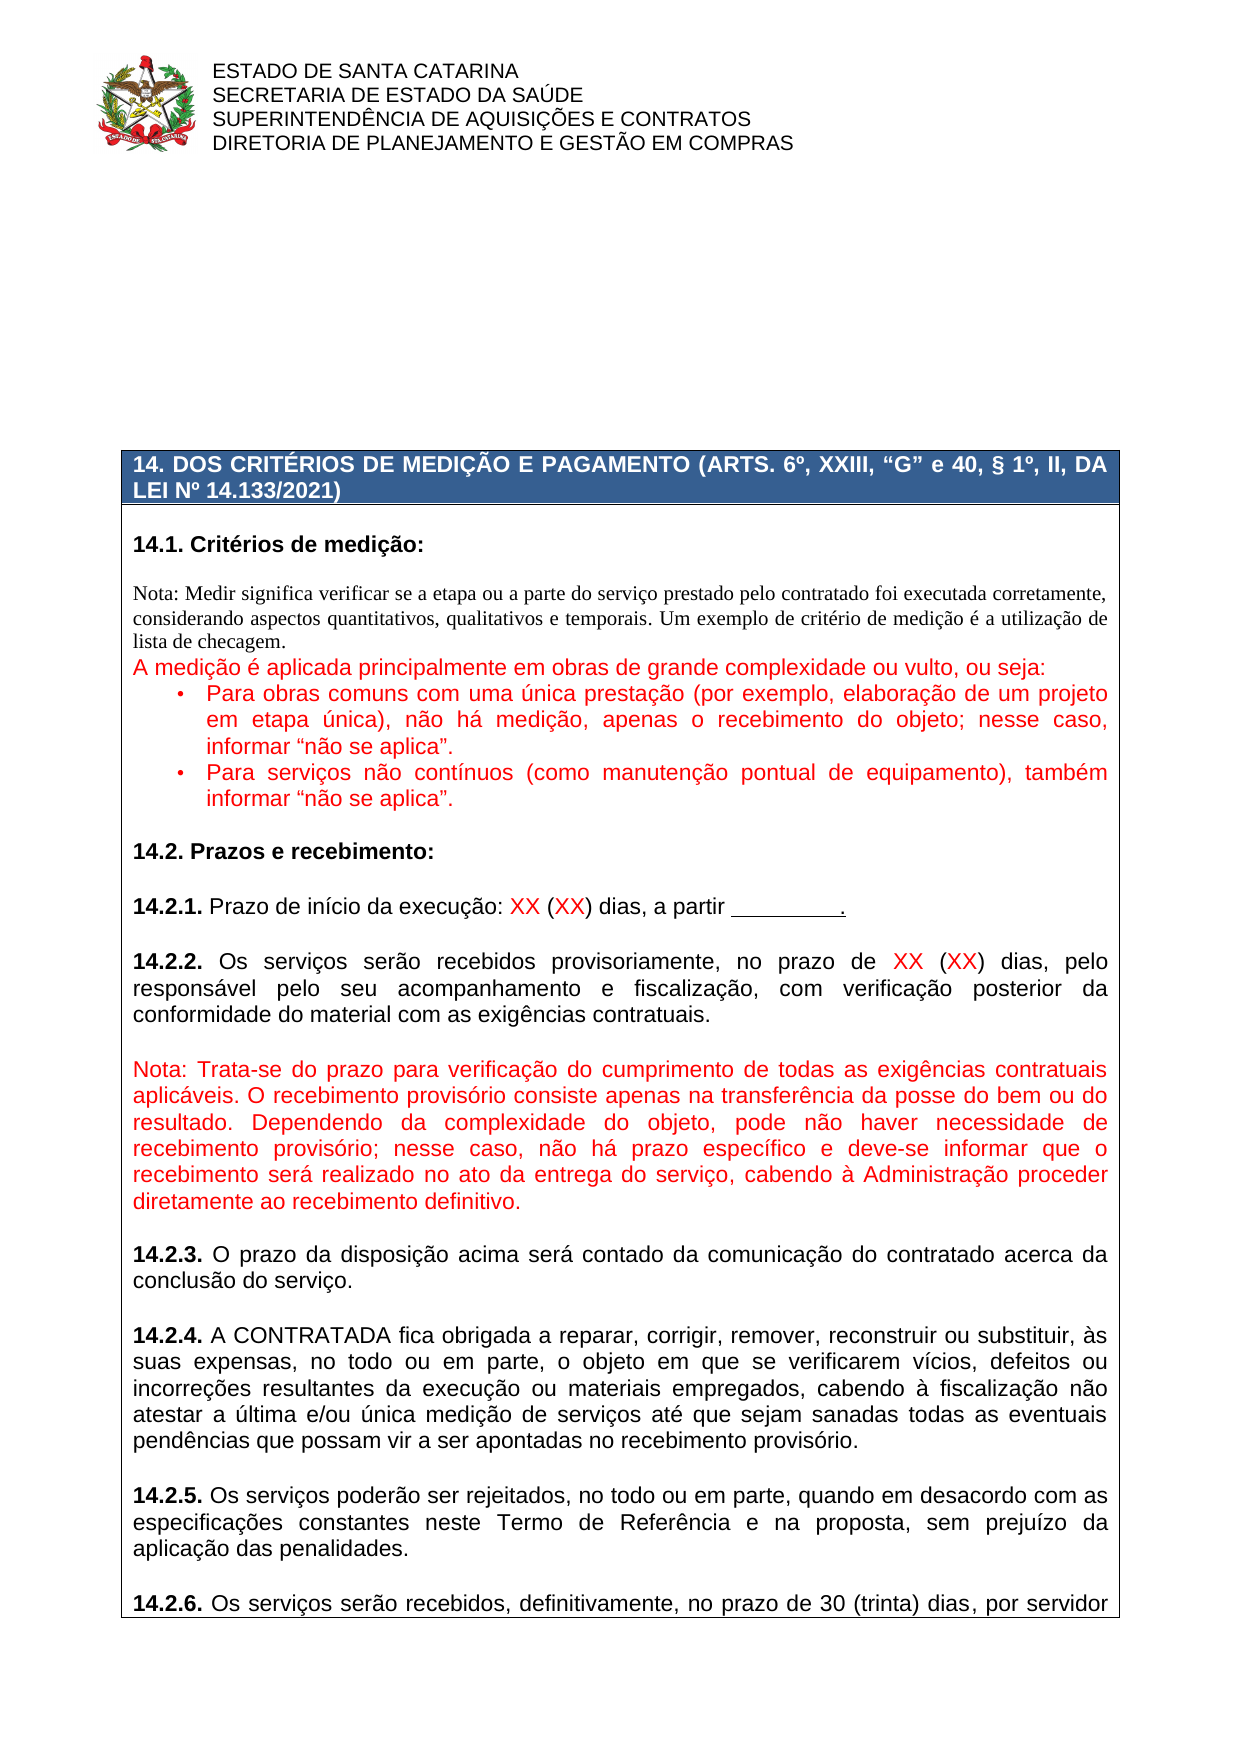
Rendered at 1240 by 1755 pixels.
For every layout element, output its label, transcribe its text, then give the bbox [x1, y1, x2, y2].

table_cell 14. DOS CRITÉRIOS DE MEDIÇÃO E PAGAMENTO (ARTS. 6º, XXIII, “G” e 40, § 1º, II, DA LEI Nº 14.133/2021) [122, 451, 1119, 503]
table_cell 14.1. Critérios de medição: Nota: Medir significa verificar se a etapa ou a parte do serviço prestado pelo contratado foi executada corretamente, considerando aspectos quantitativos, qualitativos e temporais. Um exemplo de critério de medição é a utilização de lista de checagem. A medição é aplicada principalmente em obras de grande complexidade ou vulto, ou seja: Para obras comuns com uma única prestação (por exemplo, elaboração de um projeto em etapa única), não há medição, apenas o recebimento do objeto; nesse caso, informar “não se aplica”. Para serviços não contínuos (como manutenção pontual de equipamento), também informar “não se aplica”. 14.2. Prazos e recebimento: 14.2.1. Prazo de início da execução: XX (XX) dias, a partir . 14.2.2. Os serviços serão recebidos provisoriamente, no prazo de XX (XX) dias, pelo responsável pelo seu acompanhamento e fiscalização, com verificação posterior da conformidade do material com as exigências contratuais. Nota: Trata-se do prazo para verificação do cumprimento de todas as exigências contratuais aplicáveis. O recebimento provisório consiste apenas na transferência da posse do bem ou do resultado. Dependendo da complexidade do objeto, pode não haver necessidade de recebimento provisório; nesse caso, não há prazo específico e deve-se informar que o recebimento será realizado no ato da entrega do serviço, cabendo à Administração proceder diretamente ao recebimento definitivo. 14.2.3. O prazo da disposição acima será contado da comunicação do contratado acerca da conclusão do serviço. 14.2.4. A CONTRATADA fica obrigada a reparar, corrigir, remover, reconstruir ou substituir, às suas expensas, no todo ou em parte, o objeto em que se verificarem vícios, defeitos ou incorreções resultantes da execução ou materiais empregados, cabendo à fiscalização não atestar a última e/ou única medição de serviços até que sejam sanadas todas as eventuais pendências que possam vir a ser apontadas no recebimento provisório. 14.2.5. Os serviços poderão ser rejeitados, no todo ou em parte, quando em desacordo com as especificações constantes neste Termo de Referência e na proposta, sem prejuízo da aplicação das penalidades. 14.2.6. Os serviços serão recebidos, definitivamente, no prazo de 30 (trinta) dias, por servidor [122, 505, 1119, 1617]
